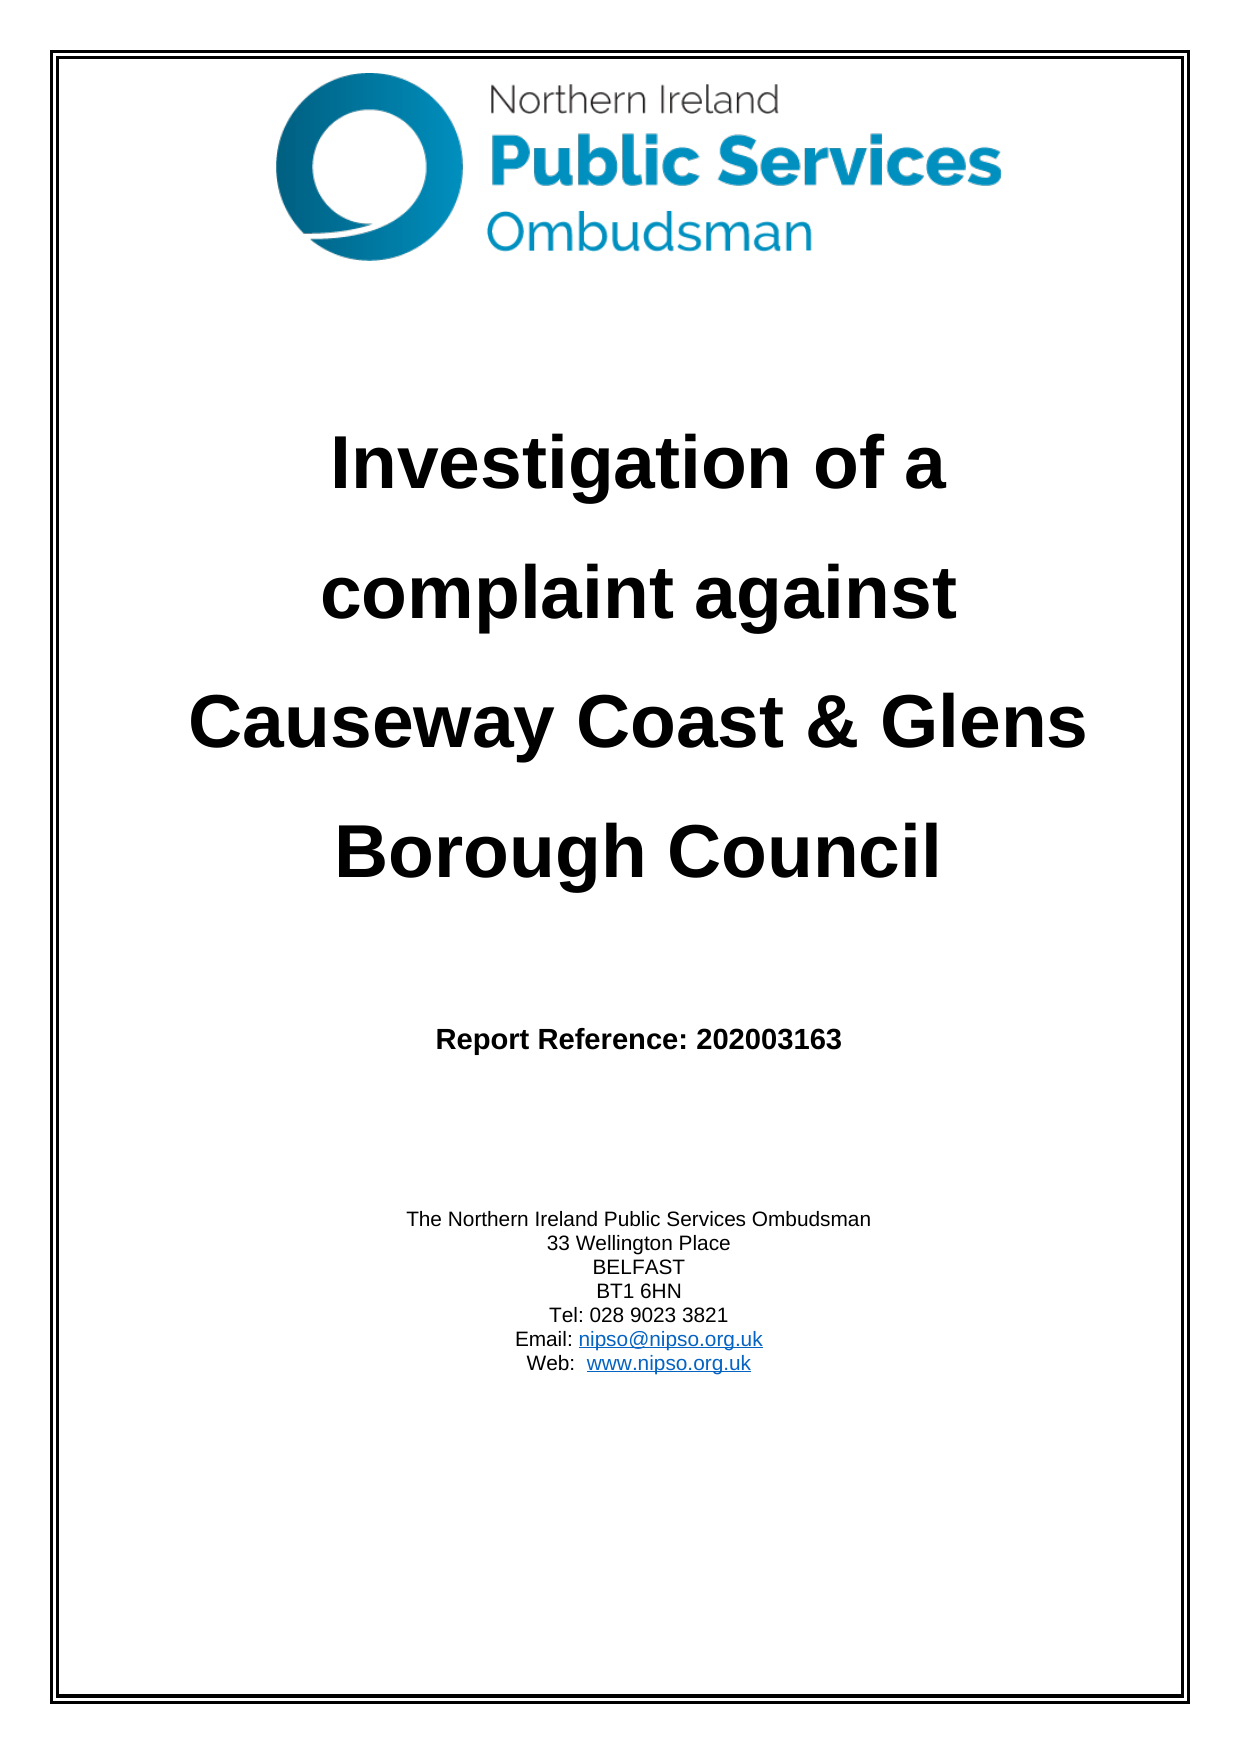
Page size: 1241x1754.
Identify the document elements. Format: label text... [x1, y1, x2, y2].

text BT1 6HN [187, 1278, 1090, 1302]
text Web: www.nipso.org.uk [187, 1350, 1090, 1374]
text Email: nipso@nipso.org.uk [187, 1326, 1090, 1350]
text BELFAST [187, 1254, 1090, 1278]
text Report Reference: 202003163 [187, 1022, 1090, 1056]
text Investigation of a complaint against Causeway Coast & Glens Borough Council [187, 418, 1090, 893]
text Tel: 028 9023 3821 [187, 1302, 1090, 1326]
text 33 Wellington Place [187, 1231, 1090, 1254]
text The Northern Ireland Public Services Ombudsman [187, 1207, 1090, 1231]
